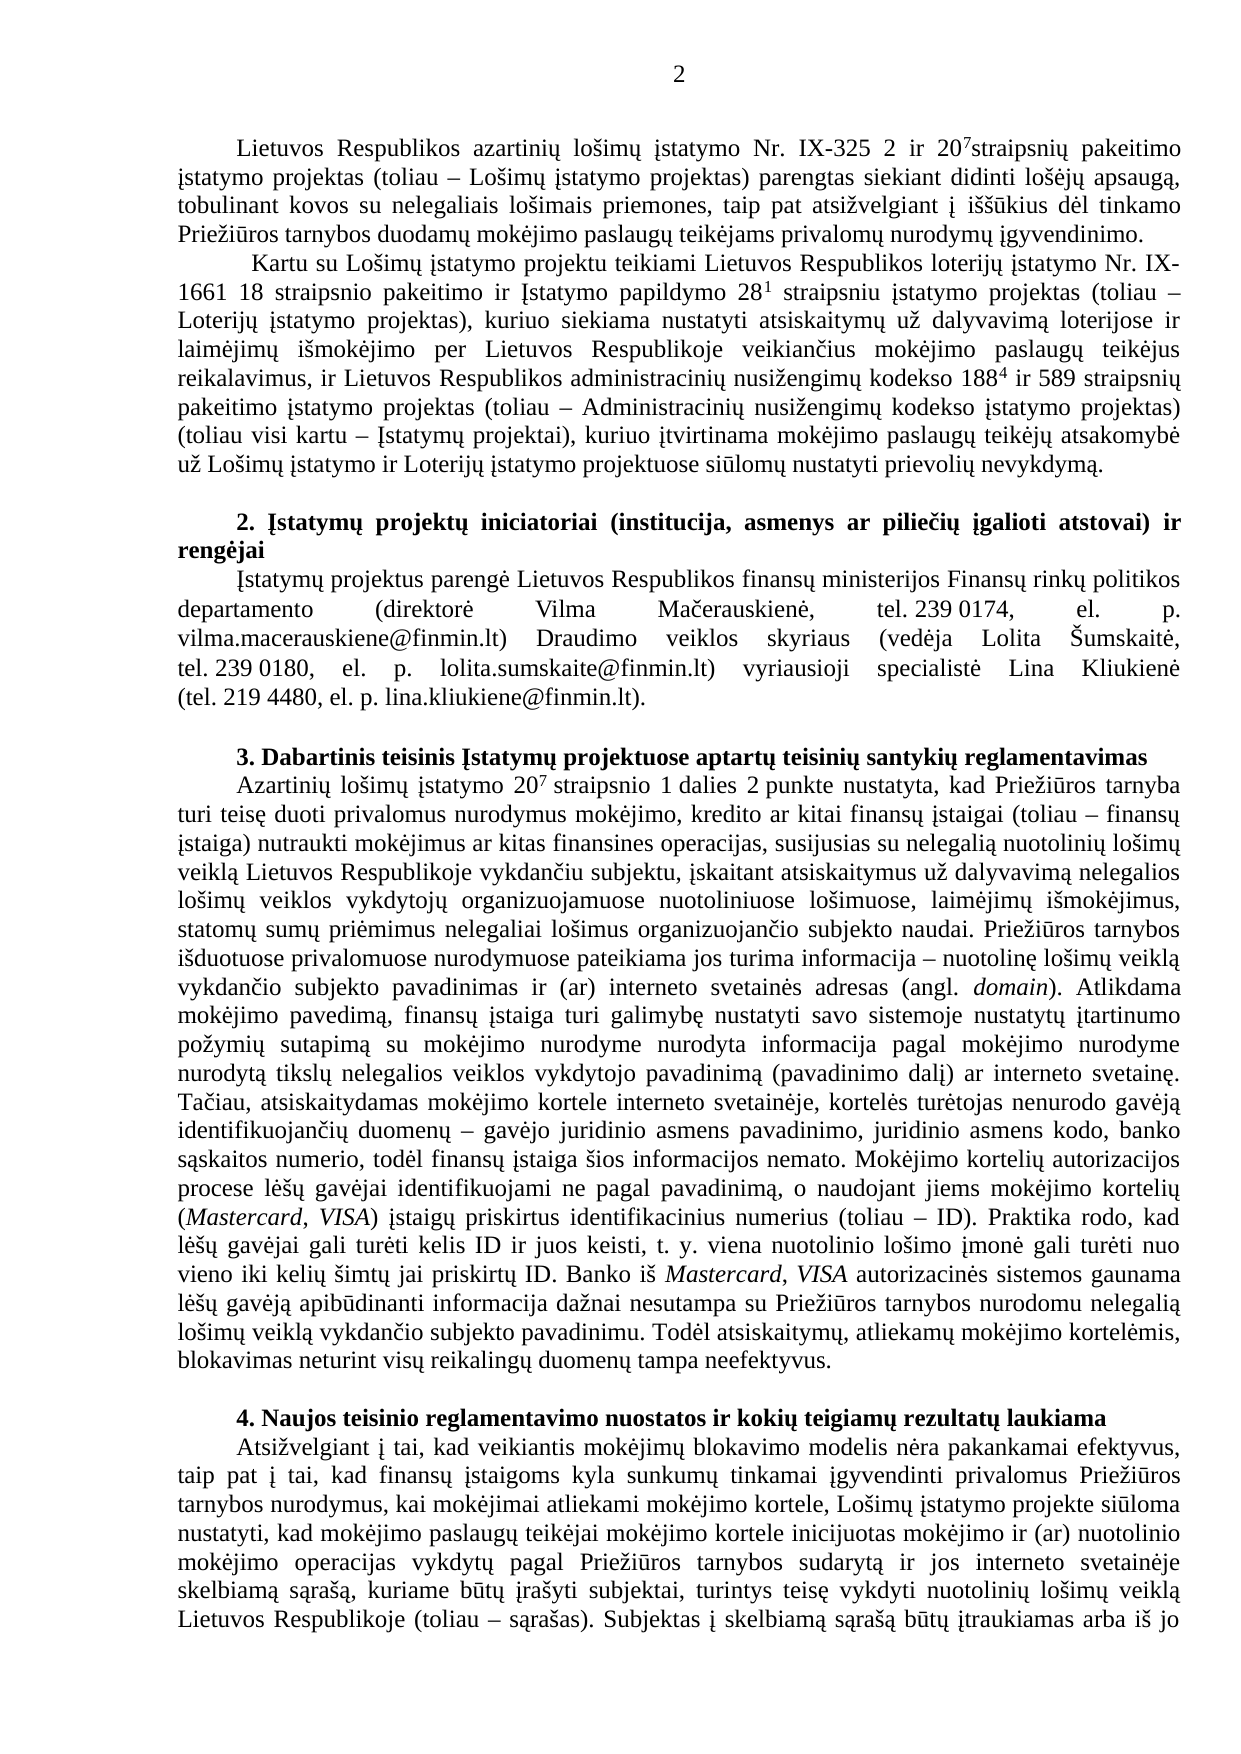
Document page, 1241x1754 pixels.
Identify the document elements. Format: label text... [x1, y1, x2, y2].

text 2. Įstatymų projektų iniciatoriai (institucija, asmenys ar piliečių įgalioti atstovai) ir rengėjai [177, 507, 1181, 564]
text 3. Dabartinis teisinis Įstatymų projektuose aptartų teisinių santykių reglamentavimas [177, 742, 1181, 770]
text Įstatymų projektus parengė Lietuvos Respublikos finansų ministerijos Finansų rinkų politikos departamento (direktorė Vilma Mačerauskienė, tel. 239 0174, el. p. vilma.macerauskiene@finmin.lt) Draudimo veiklos skyriaus (vedėja Lolita Šumskaitė, tel. 239 0180, el. p. lolita.sumskaite@finmin.lt) vyriausioji specialistė Lina Kliukienė (tel. 219 4480, el. p. lina.kliukiene@finmin.lt). [177, 564, 1181, 711]
text 4. Naujos teisinio reglamentavimo nuostatos ir kokių teigiamų rezultatų laukiama [177, 1403, 1181, 1432]
text Lietuvos Respublikos azartinių lošimų įstatymo Nr. IX-325 2 ir 207straipsnių pakeitimo įstatymo projektas (toliau – Lošimų įstatymo projektas) parengtas siekiant didinti lošėjų apsaugą, tobulinant kovos su nelegaliais lošimais priemones, taip pat atsižvelgiant į iššūkius dėl tinkamo Priežiūros tarnybos duodamų mokėjimo paslaugų teikėjams privalomų nurodymų įgyvendinimo. [177, 133, 1181, 248]
text Atsižvelgiant į tai, kad veikiantis mokėjimų blokavimo modelis nėra pakankamai efektyvus, taip pat į tai, kad finansų įstaigoms kyla sunkumų tinkamai įgyvendinti privalomus Priežiūros tarnybos nurodymus, kai mokėjimai atliekami mokėjimo kortele, Lošimų įstatymo projekte siūloma nustatyti, kad mokėjimo paslaugų teikėjai mokėjimo kortele inicijuotas mokėjimo ir (ar) nuotolinio mokėjimo operacijas vykdytų pagal Priežiūros tarnybos sudarytą ir jos interneto svetainėje skelbiamą sąrašą, kuriame būtų įrašyti subjektai, turintys teisę vykdyti nuotolinių lošimų veiklą Lietuvos Respublikoje (toliau – sąrašas). Subjektas į skelbiamą sąrašą būtų įtraukiamas arba iš jo [177, 1432, 1181, 1633]
text Kartu su Lošimų įstatymo projektu teikiami Lietuvos Respublikos loterijų įstatymo Nr. IX-1661 18 straipsnio pakeitimo ir Įstatymo papildymo 281 straipsniu įstatymo projektas (toliau – Loterijų įstatymo projektas), kuriuo siekiama nustatyti atsiskaitymų už dalyvavimą loterijose ir laimėjimų išmokėjimo per Lietuvos Respublikoje veikiančius mokėjimo paslaugų teikėjus reikalavimus, ir Lietuvos Respublikos administracinių nusižengimų kodekso 1884 ir 589 straipsnių pakeitimo įstatymo projektas (toliau – Administracinių nusižengimų kodekso įstatymo projektas) (toliau visi kartu – Įstatymų projektai), kuriuo įtvirtinama mokėjimo paslaugų teikėjų atsakomybė už Lošimų įstatymo ir Loterijų įstatymo projektuose siūlomų nustatyti prievolių nevykdymą. [177, 248, 1181, 478]
text Azartinių lošimų įstatymo 207 straipsnio 1 dalies 2 punkte nustatyta, kad Priežiūros tarnyba turi teisę duoti privalomus nurodymus mokėjimo, kredito ar kitai finansų įstaigai (toliau – finansų įstaiga) nutraukti mokėjimus ar kitas finansines operacijas, susijusias su nelegalią nuotolinių lošimų veiklą Lietuvos Respublikoje vykdančiu subjektu, įskaitant atsiskaitymus už dalyvavimą nelegalios lošimų veiklos vykdytojų organizuojamuose nuotoliniuose lošimuose, laimėjimų išmokėjimus, statomų sumų priėmimus nelegaliai lošimus organizuojančio subjekto naudai. Priežiūros tarnybos išduotuose privalomuose nurodymuose pateikiama jos turima informacija – nuotolinę lošimų veiklą vykdančio subjekto pavadinimas ir (ar) interneto svetainės adresas (angl. domain). Atlikdama mokėjimo pavedimą, finansų įstaiga turi galimybę nustatyti savo sistemoje nustatytų įtartinumo požymių sutapimą su mokėjimo nurodyme nurodyta informacija pagal mokėjimo nurodyme nurodytą tikslų nelegalios veiklos vykdytojo pavadinimą (pavadinimo dalį) ar interneto svetainę. Tačiau, atsiskaitydamas mokėjimo kortele interneto svetainėje, kortelės turėtojas nenurodo gavėją identifikuojančių duomenų – gavėjo juridinio asmens pavadinimo, juridinio asmens kodo, banko sąskaitos numerio, todėl finansų įstaiga šios informacijos nemato. Mokėjimo kortelių autorizacijos procese lėšų gavėjai identifikuojami ne pagal pavadinimą, o naudojant jiems mokėjimo kortelių (Mastercard, VISA) įstaigų priskirtus identifikacinius numerius (toliau – ID). Praktika rodo, kad lėšų gavėjai gali turėti kelis ID ir juos keisti, t. y. viena nuotolinio lošimo įmonė gali turėti nuo vieno iki kelių šimtų jai priskirtų ID. Banko iš Mastercard, VISA autorizacinės sistemos gaunama lėšų gavėją apibūdinanti informacija dažnai nesutampa su Priežiūros tarnybos nurodomu nelegalią lošimų veiklą vykdančio subjekto pavadinimu. Todėl atsiskaitymų, atliekamų mokėjimo kortelėmis, blokavimas neturint visų reikalingų duomenų tampa neefektyvus. [177, 770, 1181, 1374]
